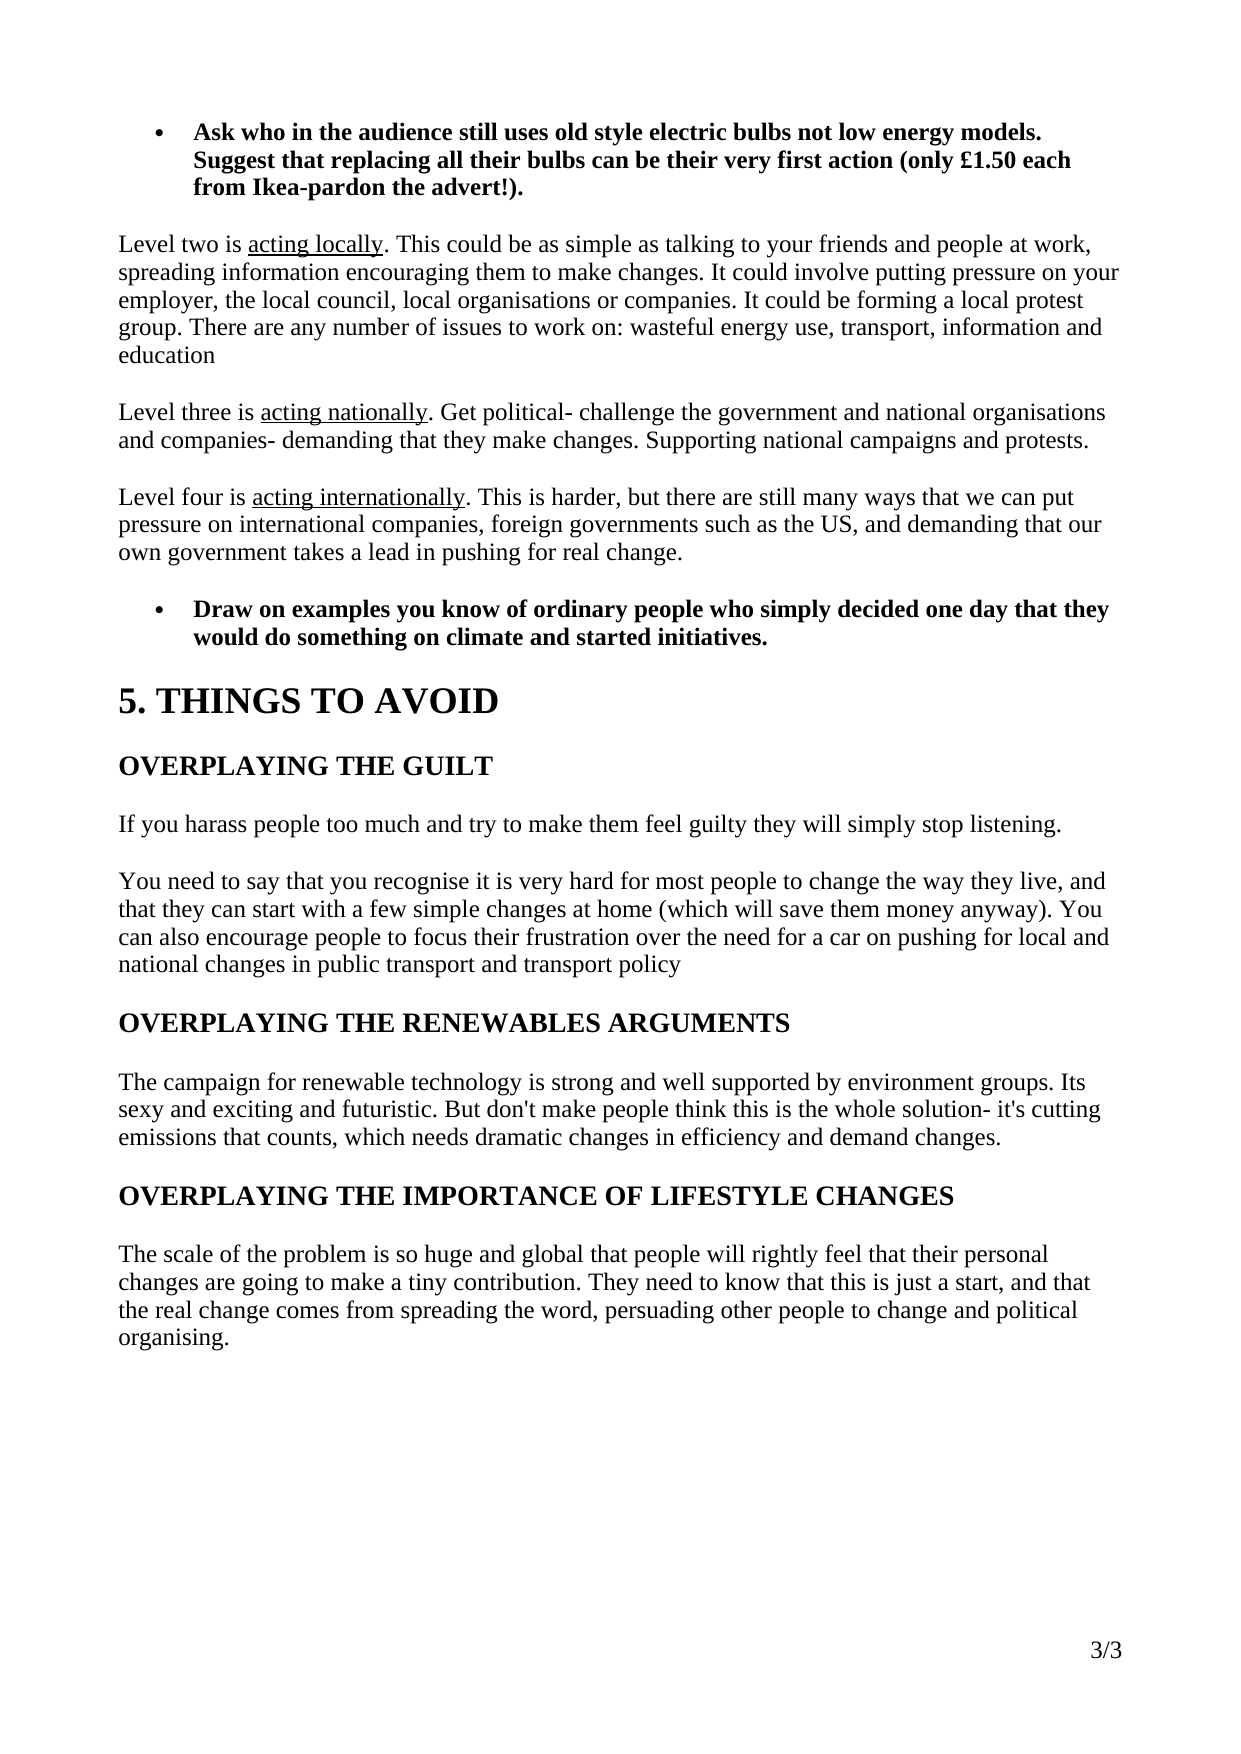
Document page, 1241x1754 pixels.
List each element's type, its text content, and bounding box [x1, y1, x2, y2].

subtitle 5. THINGS TO AVOID [118, 679, 1122, 721]
text Level three is acting nationally. Get political- challenge the government and national organisations and companies- demanding that they make changes. Supporting national campaigns and protests. [118, 398, 1122, 453]
text Level four is acting internationally. This is harder, but there are still many ways that we can put pressure on international companies, foreign governments such as the US, and demanding that our own government takes a lead in pushing for real change. [118, 483, 1122, 566]
text The campaign for renewable technology is strong and well supported by environment groups. Its sexy and exciting and futuristic. But don't make people think this is the whole solution- it's cutting emissions that counts, which needs dramatic changes in efficiency and demand changes. [118, 1068, 1122, 1151]
text Level two is acting locally. This could be as simple as talking to your friends and people at work, spreading information encouraging them to make changes. It could involve putting pressure on your employer, the local council, local organisations or companies. It could be forming a local protest group. There are any number of issues to work on: wasteful energy use, transport, information and education [118, 230, 1122, 369]
text You need to say that you recognise it is very hard for most people to change the way they live, and that they can start with a few simple changes at home (which will save them money anyway). You can also encourage people to focus their frustration over the need for a car on pushing for local and national changes in public transport and transport policy [118, 867, 1122, 978]
subtitle OVERPLAYING THE GUILT [118, 750, 1122, 781]
list Draw on examples you know of ordinary people who simply decided one day that they would do something on climate and started initiatives. [156, 595, 1122, 650]
subtitle OVERPLAYING THE IMPORTANCE OF LIFESTYLE CHANGES [118, 1180, 1122, 1211]
subtitle OVERPLAYING THE RENEWABLES ARGUMENTS [118, 1007, 1122, 1039]
list Ask who in the audience still uses old style electric bulbs not low energy models. Suggest that replacing all their bulbs can be their very first action (only £1.50 each from Ikea-pardon the advert!). [156, 118, 1122, 201]
text If you harass people too much and try to make them feel guilty they will simply stop listening. [118, 811, 1122, 838]
text The scale of the problem is so huge and global that people will rightly feel that their personal changes are going to make a tiny contribution. They need to know that this is just a start, and that the real change comes from spreading the word, persuading other people to change and political organising. [118, 1240, 1122, 1351]
